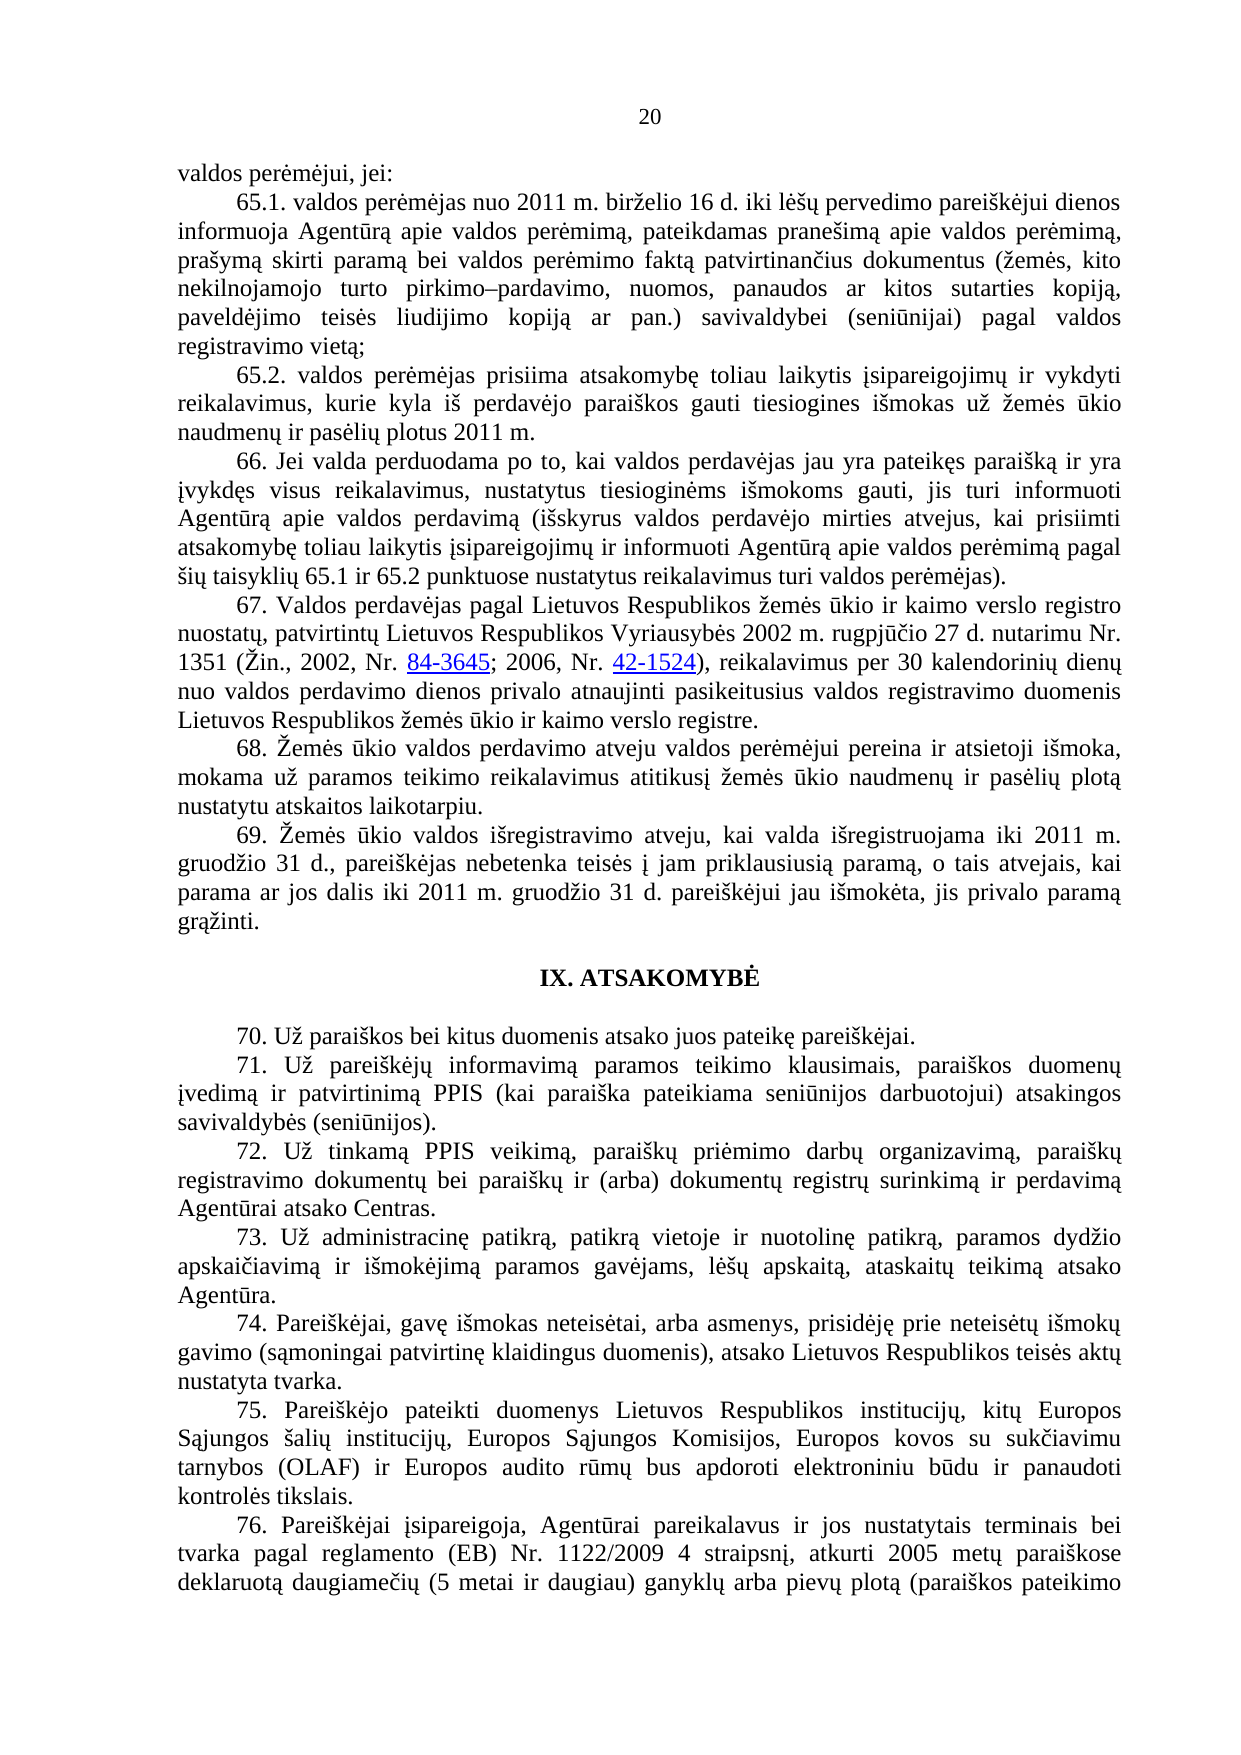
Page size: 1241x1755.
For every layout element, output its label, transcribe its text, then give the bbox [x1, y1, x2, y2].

text 74. Pareiškėjai, gavę išmokas neteisėtai, arba asmenys, prisidėję prie neteisėtų išmokų gavimo (sąmoningai patvirtinę klaidingus duomenis), atsako Lietuvos Respublikos teisės aktų nustatyta tvarka. [177, 1308, 1122, 1395]
text 76. Pareiškėjai įsipareigoja, Agentūrai pareikalavus ir jos nustatytais terminais bei tvarka pagal reglamento (EB) Nr. 1122/2009 4 straipsnį, atkurti 2005 metų paraiškose deklaruotą daugiamečių (5 metai ir daugiau) ganyklų arba pievų plotą (paraiškos pateikimo [177, 1510, 1122, 1596]
text 68. Žemės ūkio valdos perdavimo atveju valdos perėmėjui pereina ir atsietoji išmoka, mokama už paramos teikimo reikalavimus atitikusį žemės ūkio naudmenų ir pasėlių plotą nustatytu atskaitos laikotarpiu. [177, 733, 1122, 820]
text 65.2. valdos perėmėjas prisiima atsakomybę toliau laikytis įsipareigojimų ir vykdyti reikalavimus, kurie kyla iš perdavėjo paraiškos gauti tiesiogines išmokas už žemės ūkio naudmenų ir pasėlių plotus 2011 m. [177, 360, 1122, 446]
text IX. ATSAKOMYBĖ [177, 963, 1122, 992]
text 70. Už paraiškos bei kitus duomenis atsako juos pateikę pareiškėjai. [177, 1021, 1122, 1050]
text 75. Pareiškėjo pateikti duomenys Lietuvos Respublikos institucijų, kitų Europos Sąjungos šalių institucijų, Europos Sąjungos Komisijos, Europos kovos su sukčiavimu tarnybos (OLAF) ir Europos audito rūmų bus apdoroti elektroniniu būdu ir panaudoti kontrolės tikslais. [177, 1395, 1122, 1510]
text 73. Už administracinę patikrą, patikrą vietoje ir nuotolinę patikrą, paramos dydžio apskaičiavimą ir išmokėjimą paramos gavėjams, lėšų apskaitą, ataskaitų teikimą atsako Agentūra. [177, 1222, 1122, 1308]
text 71. Už pareiškėjų informavimą paramos teikimo klausimais, paraiškos duomenų įvedimą ir patvirtinimą PPIS (kai paraiška pateikiama seniūnijos darbuotojui) atsakingos savivaldybės (seniūnijos). [177, 1050, 1122, 1136]
text 65.1. valdos perėmėjas nuo 2011 m. birželio 16 d. iki lėšų pervedimo pareiškėjui dienos informuoja Agentūrą apie valdos perėmimą, pateikdamas pranešimą apie valdos perėmimą, prašymą skirti paramą bei valdos perėmimo faktą patvirtinančius dokumentus (žemės, kito nekilnojamojo turto pirkimo–pardavimo, nuomos, panaudos ar kitos sutarties kopiją, paveldėjimo teisės liudijimo kopiją ar pan.) savivaldybei (seniūnijai) pagal valdos registravimo vietą; [177, 187, 1122, 360]
text 69. Žemės ūkio valdos išregistravimo atveju, kai valda išregistruojama iki 2011 m. gruodžio 31 d., pareiškėjas nebetenka teisės į jam priklausiusią paramą, o tais atvejais, kai parama ar jos dalis iki 2011 m. gruodžio 31 d. pareiškėjui jau išmokėta, jis privalo paramą grąžinti. [177, 820, 1122, 935]
text 72. Už tinkamą PPIS veikimą, paraiškų priėmimo darbų organizavimą, paraiškų registravimo dokumentų bei paraiškų ir (arba) dokumentų registrų surinkimą ir perdavimą Agentūrai atsako Centras. [177, 1136, 1122, 1222]
text valdos perėmėjui, jei: [177, 158, 1122, 187]
text 66. Jei valda perduodama po to, kai valdos perdavėjas jau yra pateikęs paraišką ir yra įvykdęs visus reikalavimus, nustatytus tiesioginėms išmokoms gauti, jis turi informuoti Agentūrą apie valdos perdavimą (išskyrus valdos perdavėjo mirties atvejus, kai prisiimti atsakomybę toliau laikytis įsipareigojimų ir informuoti Agentūrą apie valdos perėmimą pagal šių taisyklių 65.1 ir 65.2 punktuose nustatytus reikalavimus turi valdos perėmėjas). [177, 446, 1122, 590]
text 67. Valdos perdavėjas pagal Lietuvos Respublikos žemės ūkio ir kaimo verslo registro nuostatų, patvirtintų Lietuvos Respublikos Vyriausybės 2002 m. rugpjūčio 27 d. nutarimu Nr. 1351 (Žin., 2002, Nr. 84-3645; 2006, Nr. 42-1524), reikalavimus per 30 kalendorinių dienų nuo valdos perdavimo dienos privalo atnaujinti pasikeitusius valdos registravimo duomenis Lietuvos Respublikos žemės ūkio ir kaimo verslo registre. [177, 590, 1122, 733]
